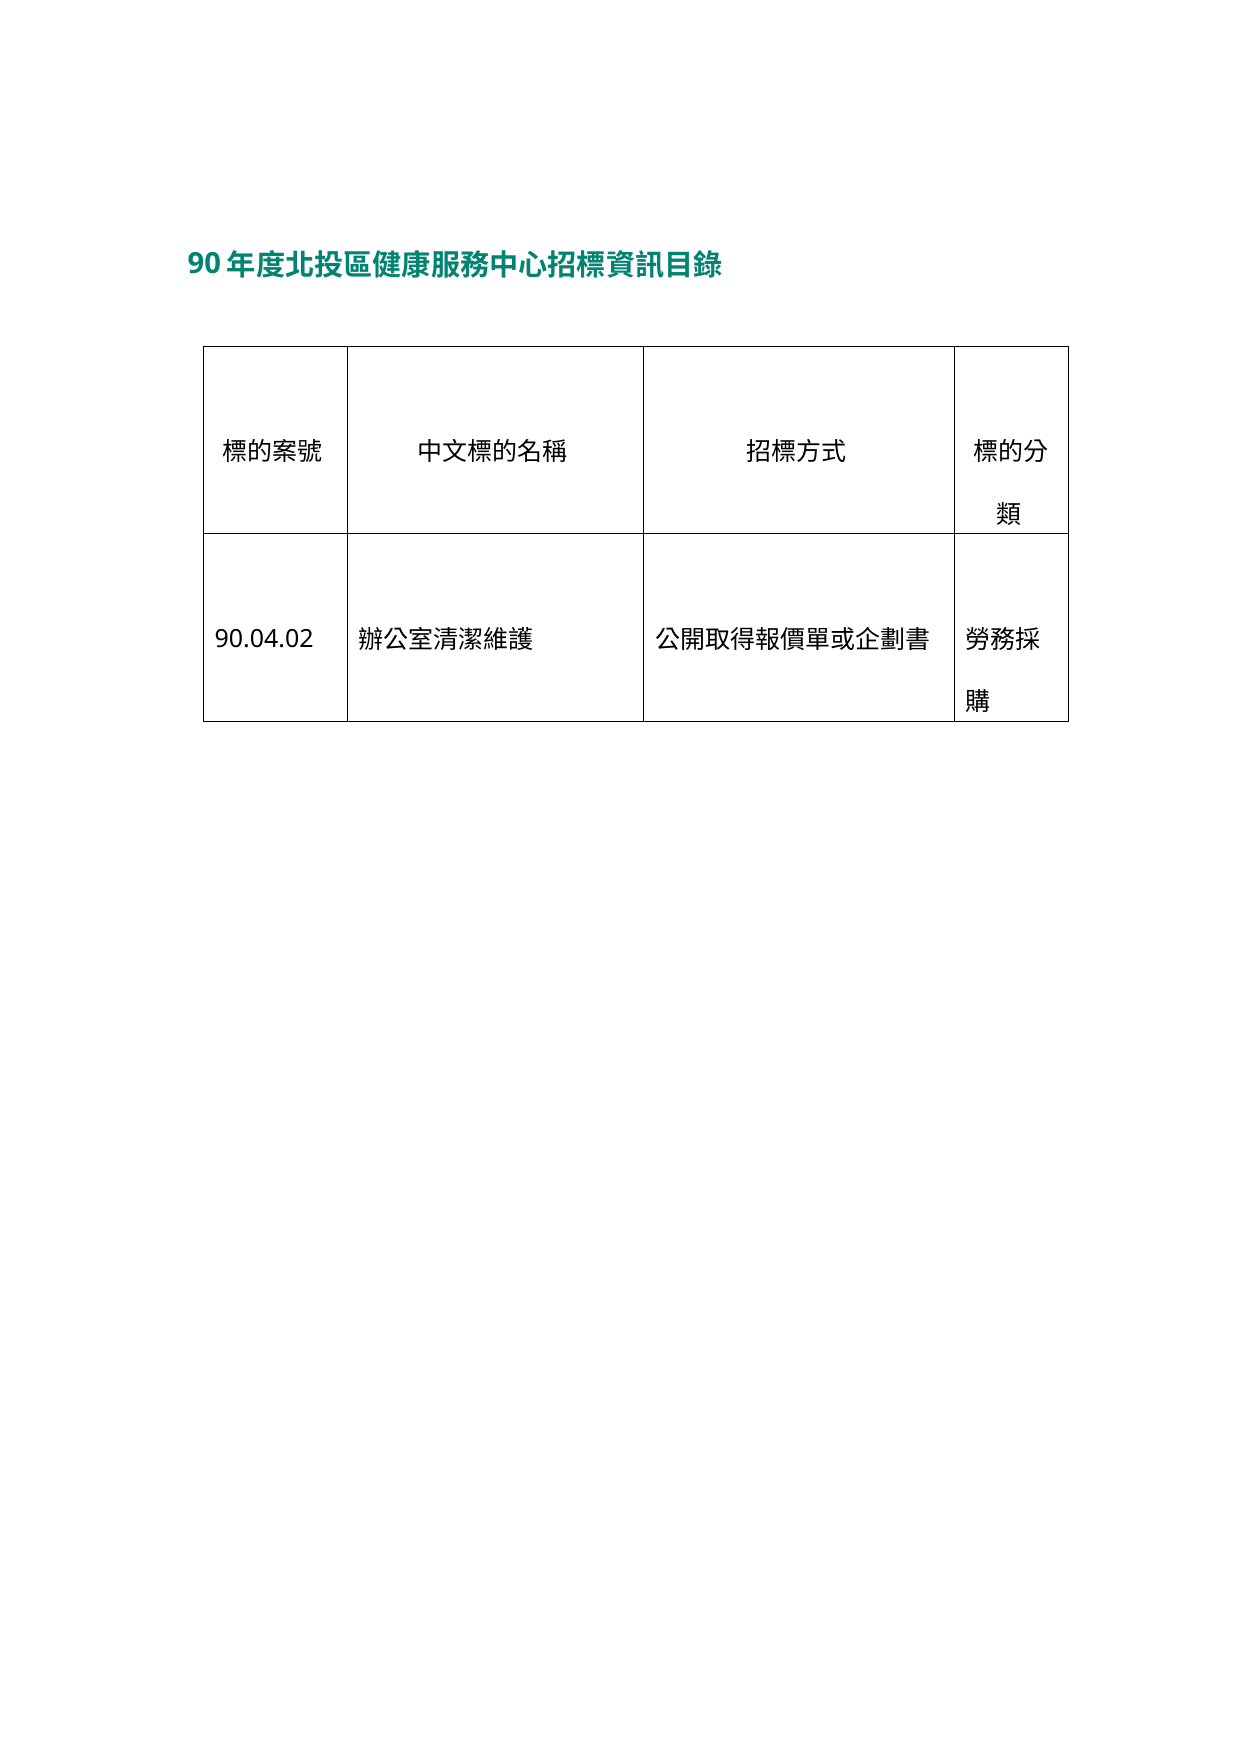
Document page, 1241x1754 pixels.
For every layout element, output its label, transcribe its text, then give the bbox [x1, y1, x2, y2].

table_cell 90.04.02 [204, 534, 347, 721]
table_header 標的案號 [204, 347, 347, 533]
table_header 招標方式 [644, 347, 954, 533]
table_cell 勞務採購 [955, 534, 1068, 721]
table_cell 辦公室清潔維護 [348, 534, 643, 721]
table_header 標的分類 [955, 347, 1068, 533]
table_header 中文標的名稱 [348, 347, 643, 533]
text 90年度北投區健康服務中心招標資訊目錄 [187, 221, 1053, 283]
table_cell 公開取得報價單或企劃書 [644, 534, 954, 721]
